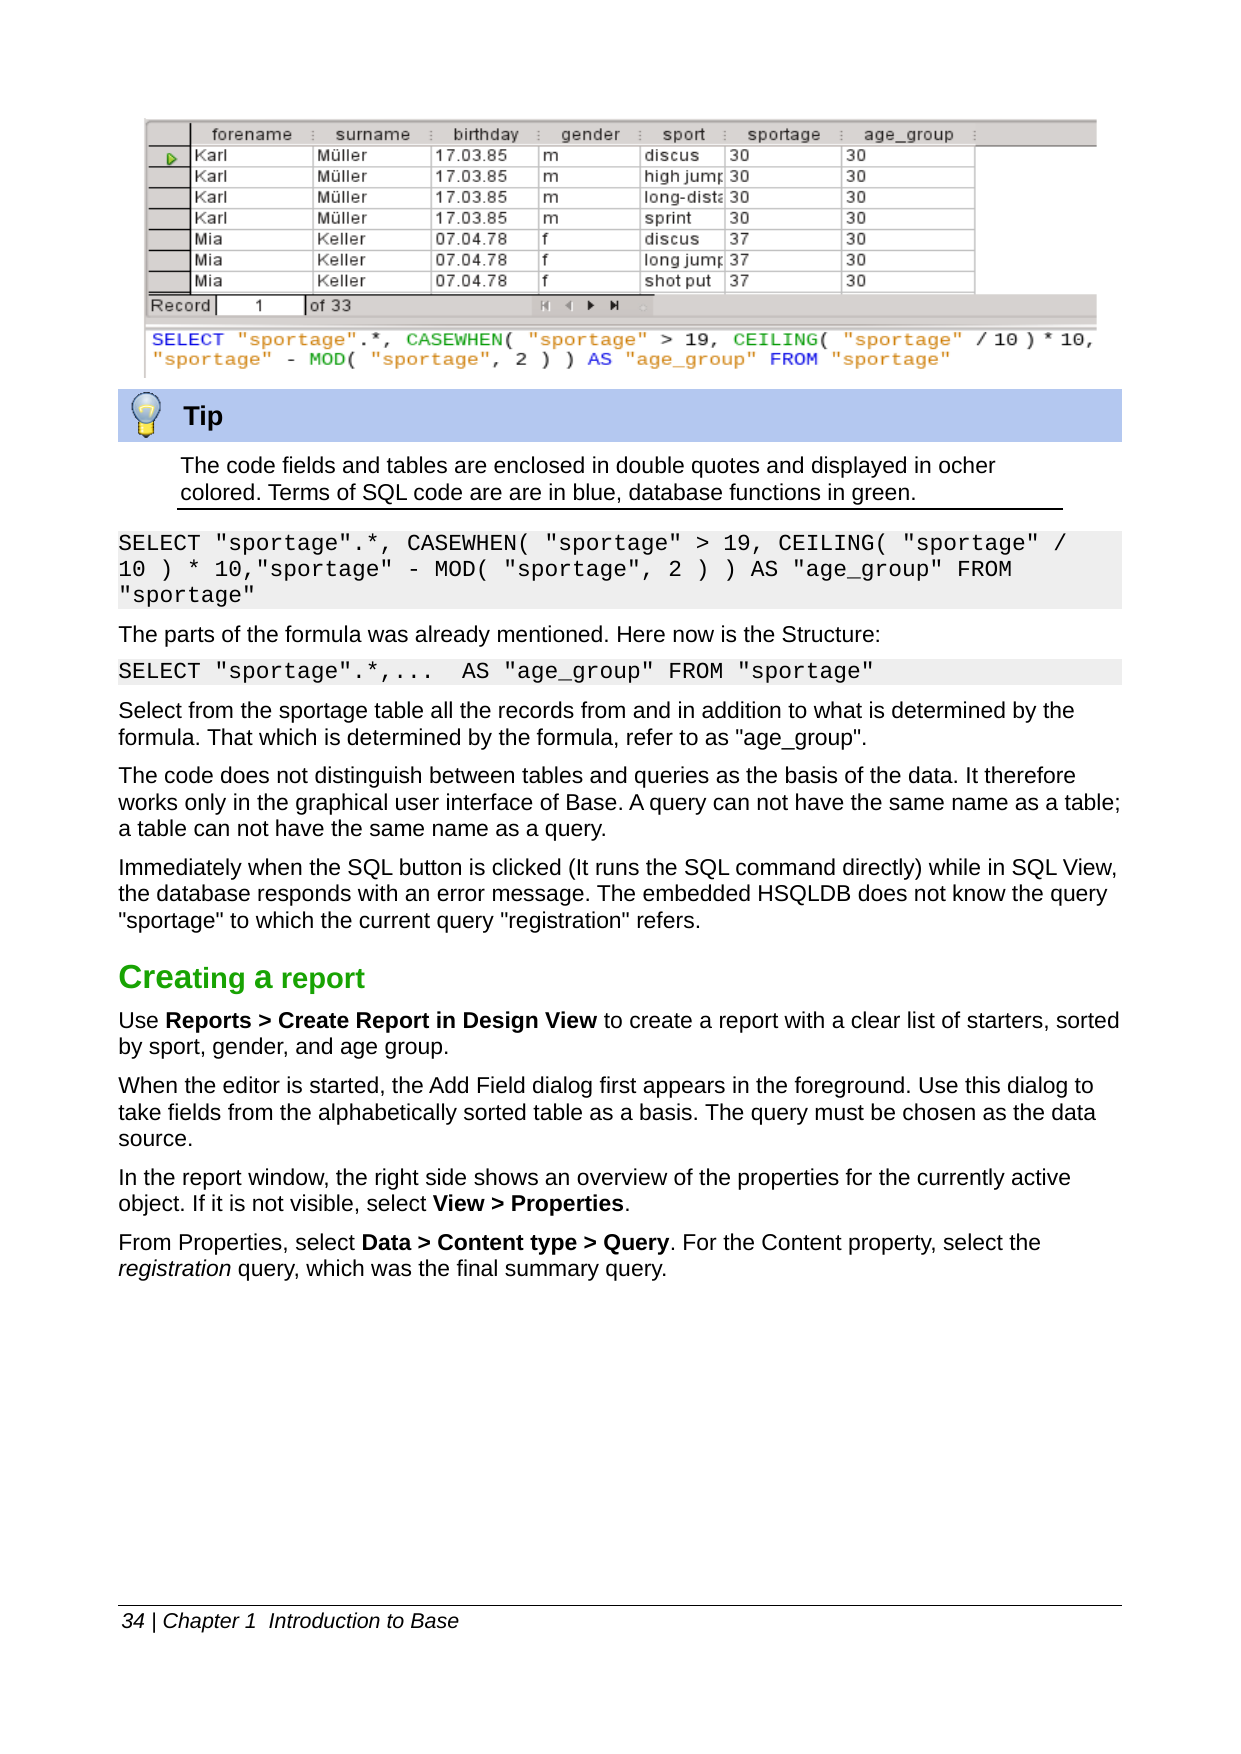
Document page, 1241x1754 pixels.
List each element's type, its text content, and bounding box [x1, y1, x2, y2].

text SELECT "sportage".*, CASEWHEN( "sportage" > 19, CEILING( "sportage" / 10 ) * 10,"sportage" - MOD( "sportage", 2 ) ) AS "age_group" FROM "sportage" [118, 531, 1122, 609]
text When the editor is started, the Add Field dialog first appears in the foreground. Use this dialog to take fields from the alphabetically sorted table as a basis. The query must be chosen as the data source. [118, 1072, 1122, 1151]
text The code fields and tables are enclosed in double quotes and displayed in ocher colored. Terms of SQL code are are in blue, database functions in green. [177, 449, 1063, 508]
text Select from the sportage table all the records from and in addition to what is determined by the formula. That which is determined by the formula, refer to as "age_group". [118, 697, 1122, 750]
text SELECT "sportage".*,... AS "age_group" FROM "sportage" [118, 659, 1122, 685]
picture [143, 118, 1097, 378]
text Use Reports > Create Report in Design View to create a report with a clear list of starters, sorted by sport, gender, and age group. [118, 1007, 1122, 1059]
text The code does not distinguish between tables and queries as the basis of the data. It therefore works only in the graphical user interface of Base. A query can not have the same name as a table; a table can not have the same name as a query. [118, 762, 1122, 841]
text Immediately when the SQL button is clicked (It runs the SQL command directly) while in SQL View, the database responds with an error message. The embedded HSQLDB does not know the query "sportage" to which the current query "registration" refers. [118, 854, 1122, 933]
text In the report window, the right side shows an overview of the properties for the currently active object. If it is not visible, select View > Properties. [118, 1164, 1122, 1216]
text The parts of the formula was already mentioned. Here now is the Structure: [118, 621, 1122, 647]
subtitle Creating a report [118, 957, 1122, 995]
subtitle Tip [118, 389, 1122, 442]
text From Properties, select Data > Content type > Query. For the Content property, select the registration query, which was the final summary query. [118, 1229, 1122, 1282]
picture [119, 390, 170, 441]
